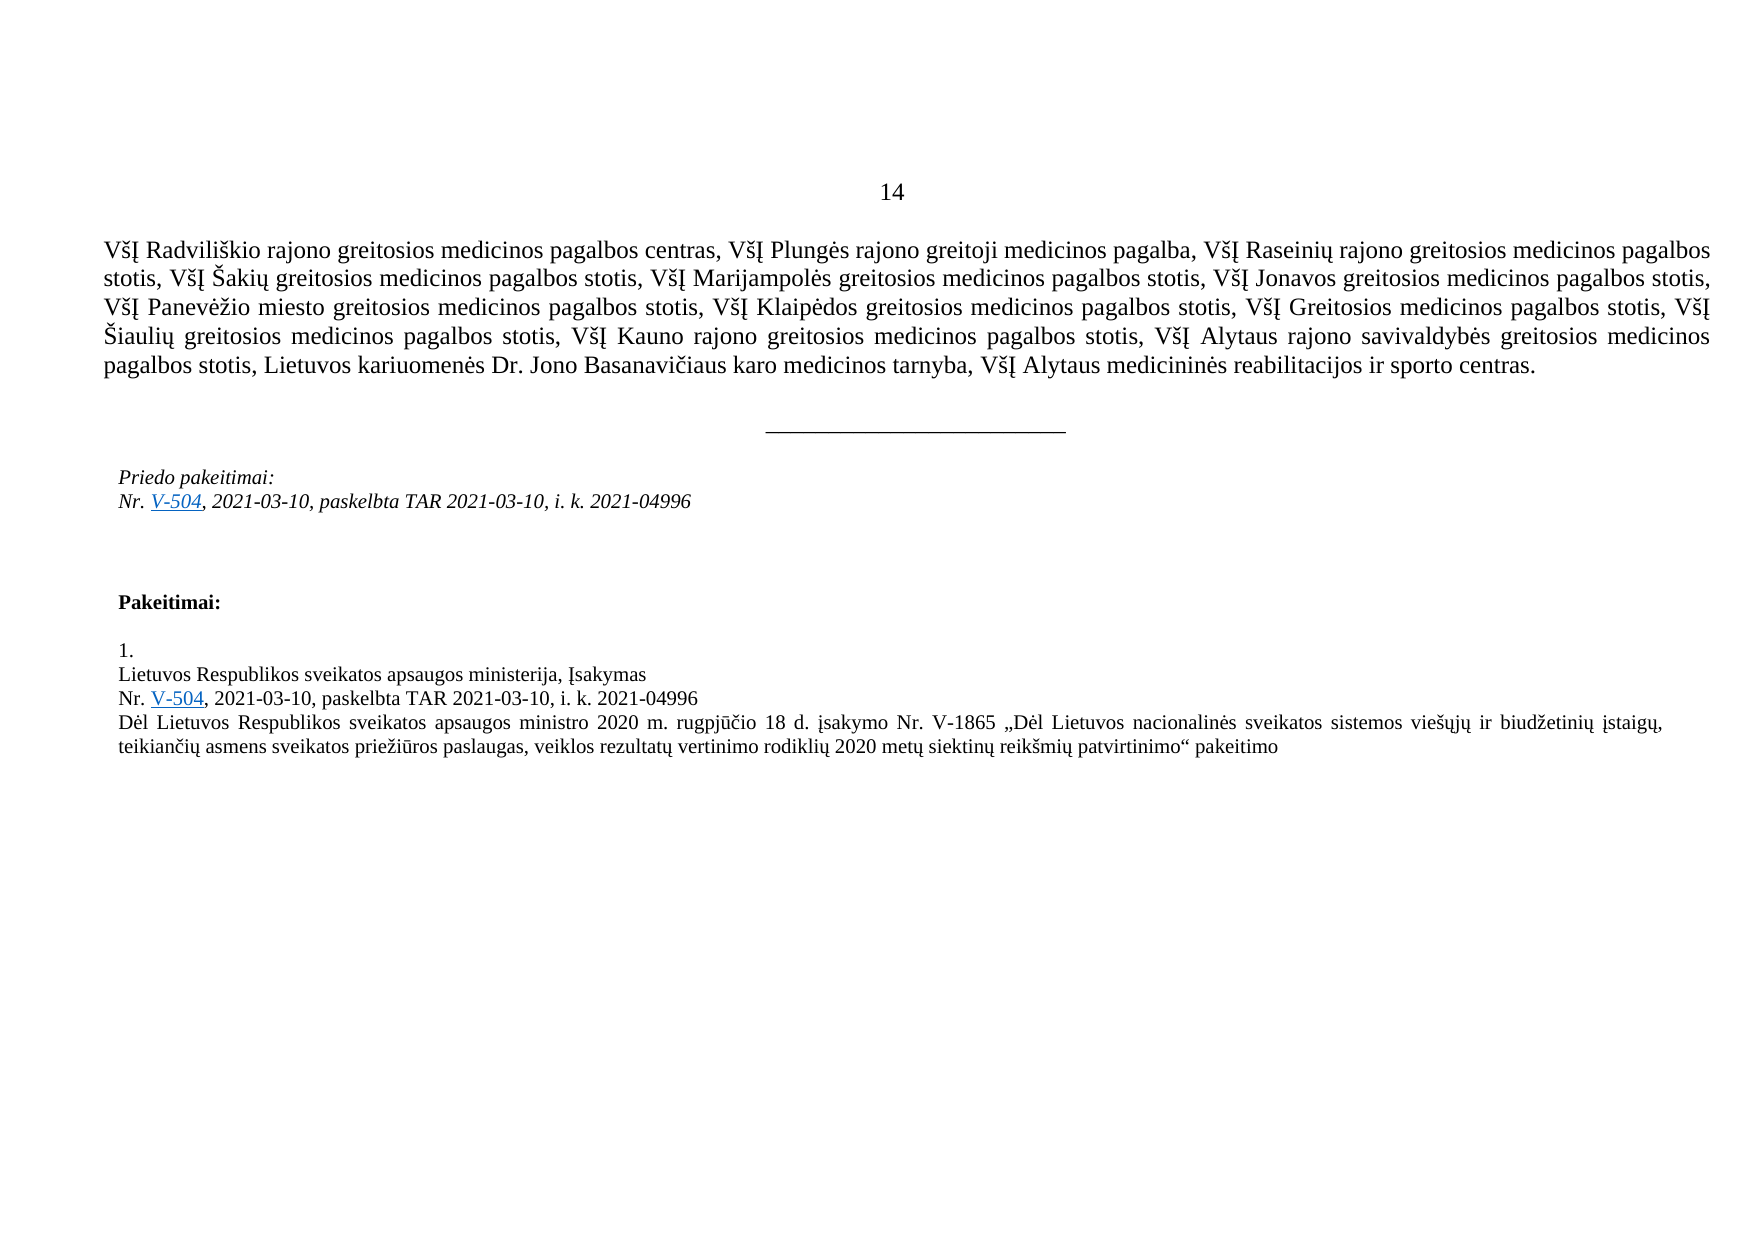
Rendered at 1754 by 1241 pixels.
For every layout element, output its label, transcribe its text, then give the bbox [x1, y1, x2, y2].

text 1. [118, 638, 1665, 662]
text VšĮ Radviliškio rajono greitosios medicinos pagalbos centras, VšĮ Plungės rajono greitoji medicinos pagalba, VšĮ Raseinių rajono greitosios medicinos pagalbos stotis, VšĮ Šakių greitosios medicinos pagalbos stotis, VšĮ Marijampolės greitosios medicinos pagalbos stotis, VšĮ Jonavos greitosios medicinos pagalbos stotis, VšĮ Panevėžio miesto greitosios medicinos pagalbos stotis, VšĮ Klaipėdos greitosios medicinos pagalbos stotis, VšĮ Greitosios medicinos pagalbos stotis, VšĮ Šiaulių greitosios medicinos pagalbos stotis, VšĮ Kauno rajono greitosios medicinos pagalbos stotis, VšĮ Alytaus rajono savivaldybės greitosios medicinos pagalbos stotis, Lietuvos kariuomenės Dr. Jono Basanavičiaus karo medicinos tarnyba, VšĮ Alytaus medicininės reabilitacijos ir sporto centras. [103, 235, 1713, 378]
text Priedo pakeitimai: [118, 465, 1665, 489]
text Nr. V-504, 2021-03-10, paskelbta TAR 2021-03-10, i. k. 2021-04996 [118, 686, 1665, 710]
text Lietuvos Respublikos sveikatos apsaugos ministerija, Įsakymas [118, 662, 1665, 686]
text Nr. V-504, 2021-03-10, paskelbta TAR 2021-03-10, i. k. 2021-04996 [118, 489, 1665, 513]
text ________________________ [103, 407, 1713, 436]
text Dėl Lietuvos Respublikos sveikatos apsaugos ministro 2020 m. rugpjūčio 18 d. įsakymo Nr. V-1865 „Dėl Lietuvos nacionalinės sveikatos sistemos viešųjų ir biudžetinių įstaigų, teikiančių asmens sveikatos priežiūros paslaugas, veiklos rezultatų vertinimo rodiklių 2020 metų siektinų reikšmių patvirtinimo“ pakeitimo [118, 710, 1665, 758]
text Pakeitimai: [118, 590, 1665, 614]
